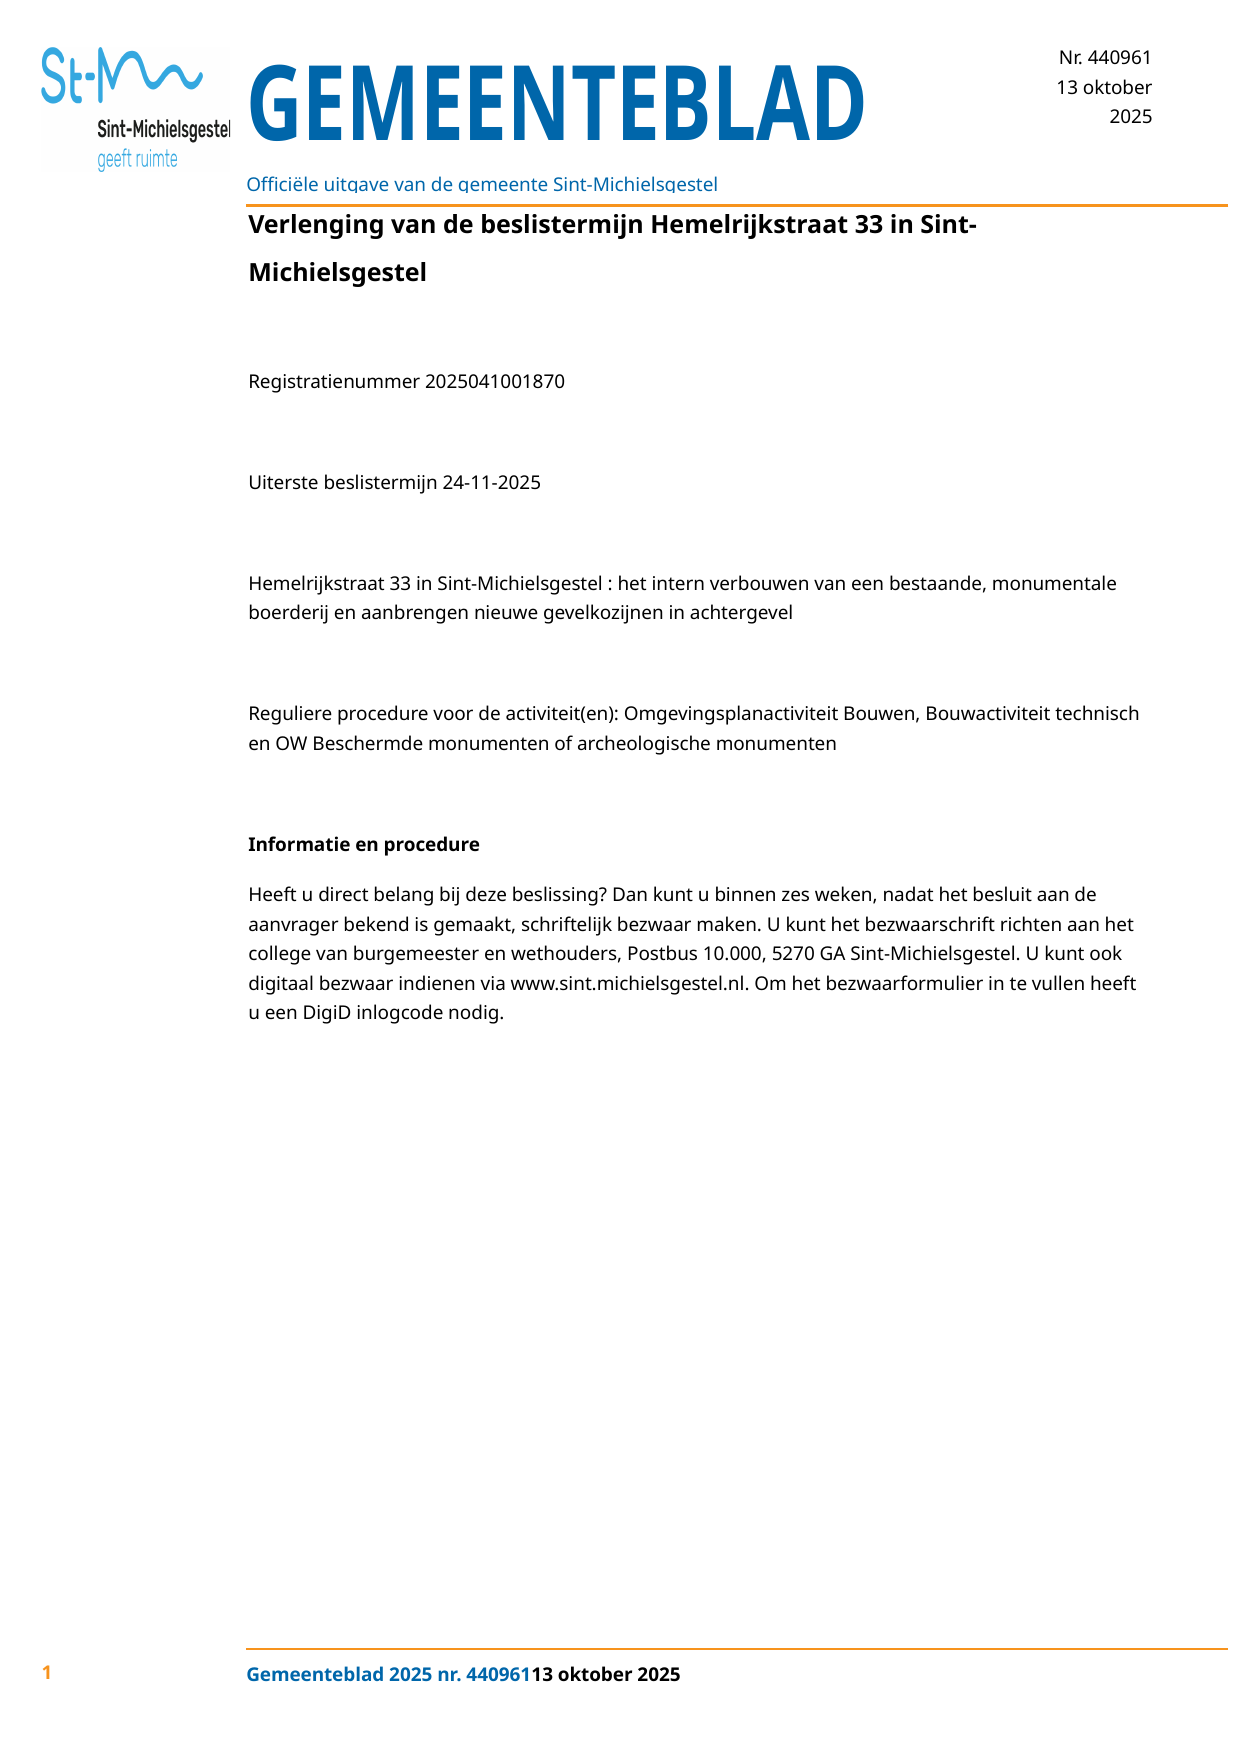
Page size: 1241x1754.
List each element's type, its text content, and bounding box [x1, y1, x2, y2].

text Reguliere procedure voor de activiteit(en): Omgevingsplanactiviteit Bouwen, Bouwactiviteit technisch en OW Beschermde monumenten of archeologische monumenten [248, 700, 1152, 756]
text Uiterste beslistermijn 24-11-2025 [248, 469, 1152, 495]
text Registratienummer 2025041001870 [248, 368, 1152, 394]
text Heeft u direct belang bij deze beslissing? Dan kunt u binnen zes weken, nadat het besluit aan de aanvrager bekend is gemaakt, schriftelijk bezwaar maken. U kunt het bezwaarschrift richten aan het college van burgemeester en wethouders, Postbus 10.000, 5270 GA Sint-Michielsgestel. U kunt ook digitaal bezwaar indienen via www.sint.michielsgestel.nl. Om het bezwaarformulier in te vullen heeft u een DigiD inlogcode nodig. [248, 881, 1152, 1025]
text Informatie en procedure [248, 831, 1152, 857]
picture [41, 47, 231, 172]
text Hemelrijkstraat 33 in Sint-Michielsgestel : het intern verbouwen van een bestaande, monumentale boerderij en aanbrengen nieuwe gevelkozijnen in achtergevel [248, 570, 1152, 625]
text Verlenging van de beslistermijn Hemelrijkstraat 33 in Sint-Michielsgestel [248, 207, 1152, 288]
